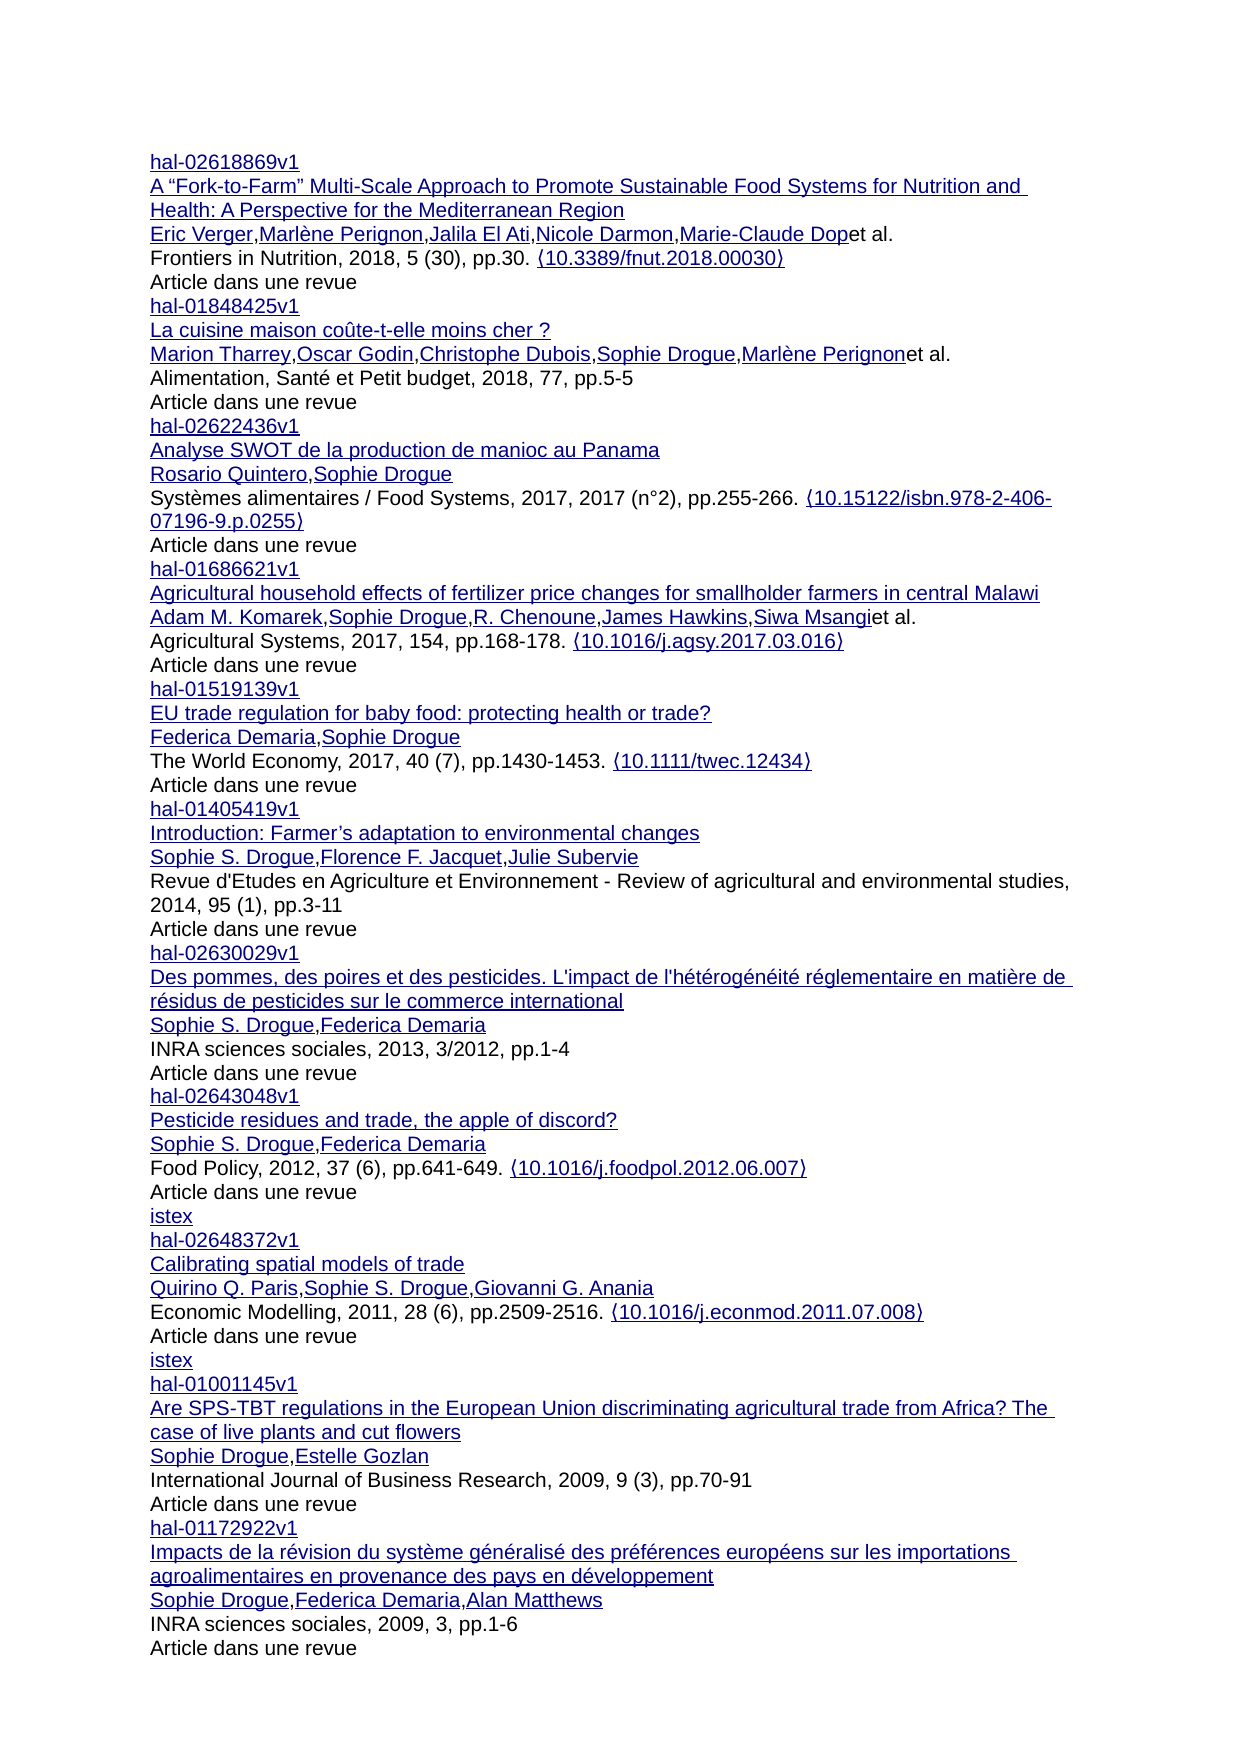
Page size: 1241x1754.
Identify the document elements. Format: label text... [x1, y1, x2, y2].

table_cell EU trade regulation for baby food: protecting health or trade? Federica Demaria,Sophie Drogue The World Economy, 2017, 40 (7), pp.1430-1453. ⟨10.1111/twec.12434⟩ Article dans une revue hal-01405419v1 [150, 701, 1090, 821]
table_cell Introduction: Farmer’s adaptation to environmental changes Sophie S. Drogue,Florence F. Jacquet,Julie Subervie Revue d'Etudes en Agriculture et Environnement - Review of agricultural and environmental studies, 2014, 95 (1), pp.3-11 Article dans une revue hal-02630029v1 [150, 821, 1090, 964]
table_cell A “Fork-to-Farm” Multi-Scale Approach to Promote Sustainable Food Systems for Nutrition and Health: A Perspective for the Mediterranean Region Eric Verger,Marlène Perignon,Jalila El Ati,Nicole Darmon,Marie-Claude Dopet al. Frontiers in Nutrition, 2018, 5 (30), pp.30. ⟨10.3389/fnut.2018.00030⟩ Article dans une revue hal-01848425v1 [150, 174, 1090, 318]
table_cell Agricultural household effects of fertilizer price changes for smallholder farmers in central Malawi Adam M. Komarek,Sophie Drogue,R. Chenoune,James Hawkins,Siwa Msangiet al. Agricultural Systems, 2017, 154, pp.168-178. ⟨10.1016/j.agsy.2017.03.016⟩ Article dans une revue hal-01519139v1 [150, 581, 1090, 701]
table_cell Analyse SWOT de la production de manioc au Panama Rosario Quintero,Sophie Drogue Systèmes alimentaires / Food Systems, 2017, 2017 (n°2), pp.255-266. ⟨10.15122/isbn.978-2-406-07196-9.p.0255⟩ Article dans une revue hal-01686621v1 [150, 438, 1090, 581]
table_cell hal-02618869v1 [150, 150, 1090, 174]
table_cell La cuisine maison coûte-t-elle moins cher ? Marion Tharrey,Oscar Godin,Christophe Dubois,Sophie Drogue,Marlène Perignonet al. Alimentation, Santé et Petit budget, 2018, 77, pp.5-5 Article dans une revue hal-02622436v1 [150, 318, 1090, 437]
table_cell Des pommes, des poires et des pesticides. L'impact de l'hétérogénéité réglementaire en matière de résidus de pesticides sur le commerce international Sophie S. Drogue,Federica Demaria INRA sciences sociales, 2013, 3/2012, pp.1-4 Article dans une revue hal-02643048v1 [150, 965, 1090, 1108]
table_cell Calibrating spatial models of trade Quirino Q. Paris,Sophie S. Drogue,Giovanni G. Anania Economic Modelling, 2011, 28 (6), pp.2509-2516. ⟨10.1016/j.econmod.2011.07.008⟩ Article dans une revue istex hal-01001145v1 [150, 1252, 1090, 1396]
table_cell Impacts de la révision du système généralisé des préférences européens sur les importations agroalimentaires en provenance des pays en développement Sophie Drogue,Federica Demaria,Alan Matthews INRA sciences sociales, 2009, 3, pp.1-6 Article dans une revue [150, 1540, 1090, 1659]
table_cell Pesticide residues and trade, the apple of discord? Sophie S. Drogue,Federica Demaria Food Policy, 2012, 37 (6), pp.641-649. ⟨10.1016/j.foodpol.2012.06.007⟩ Article dans une revue istex hal-02648372v1 [150, 1108, 1090, 1252]
table_cell Are SPS-TBT regulations in the European Union discriminating agricultural trade from Africa? The case of live plants and cut flowers Sophie Drogue,Estelle Gozlan International Journal of Business Research, 2009, 9 (3), pp.70-91 Article dans une revue hal-01172922v1 [150, 1396, 1090, 1539]
